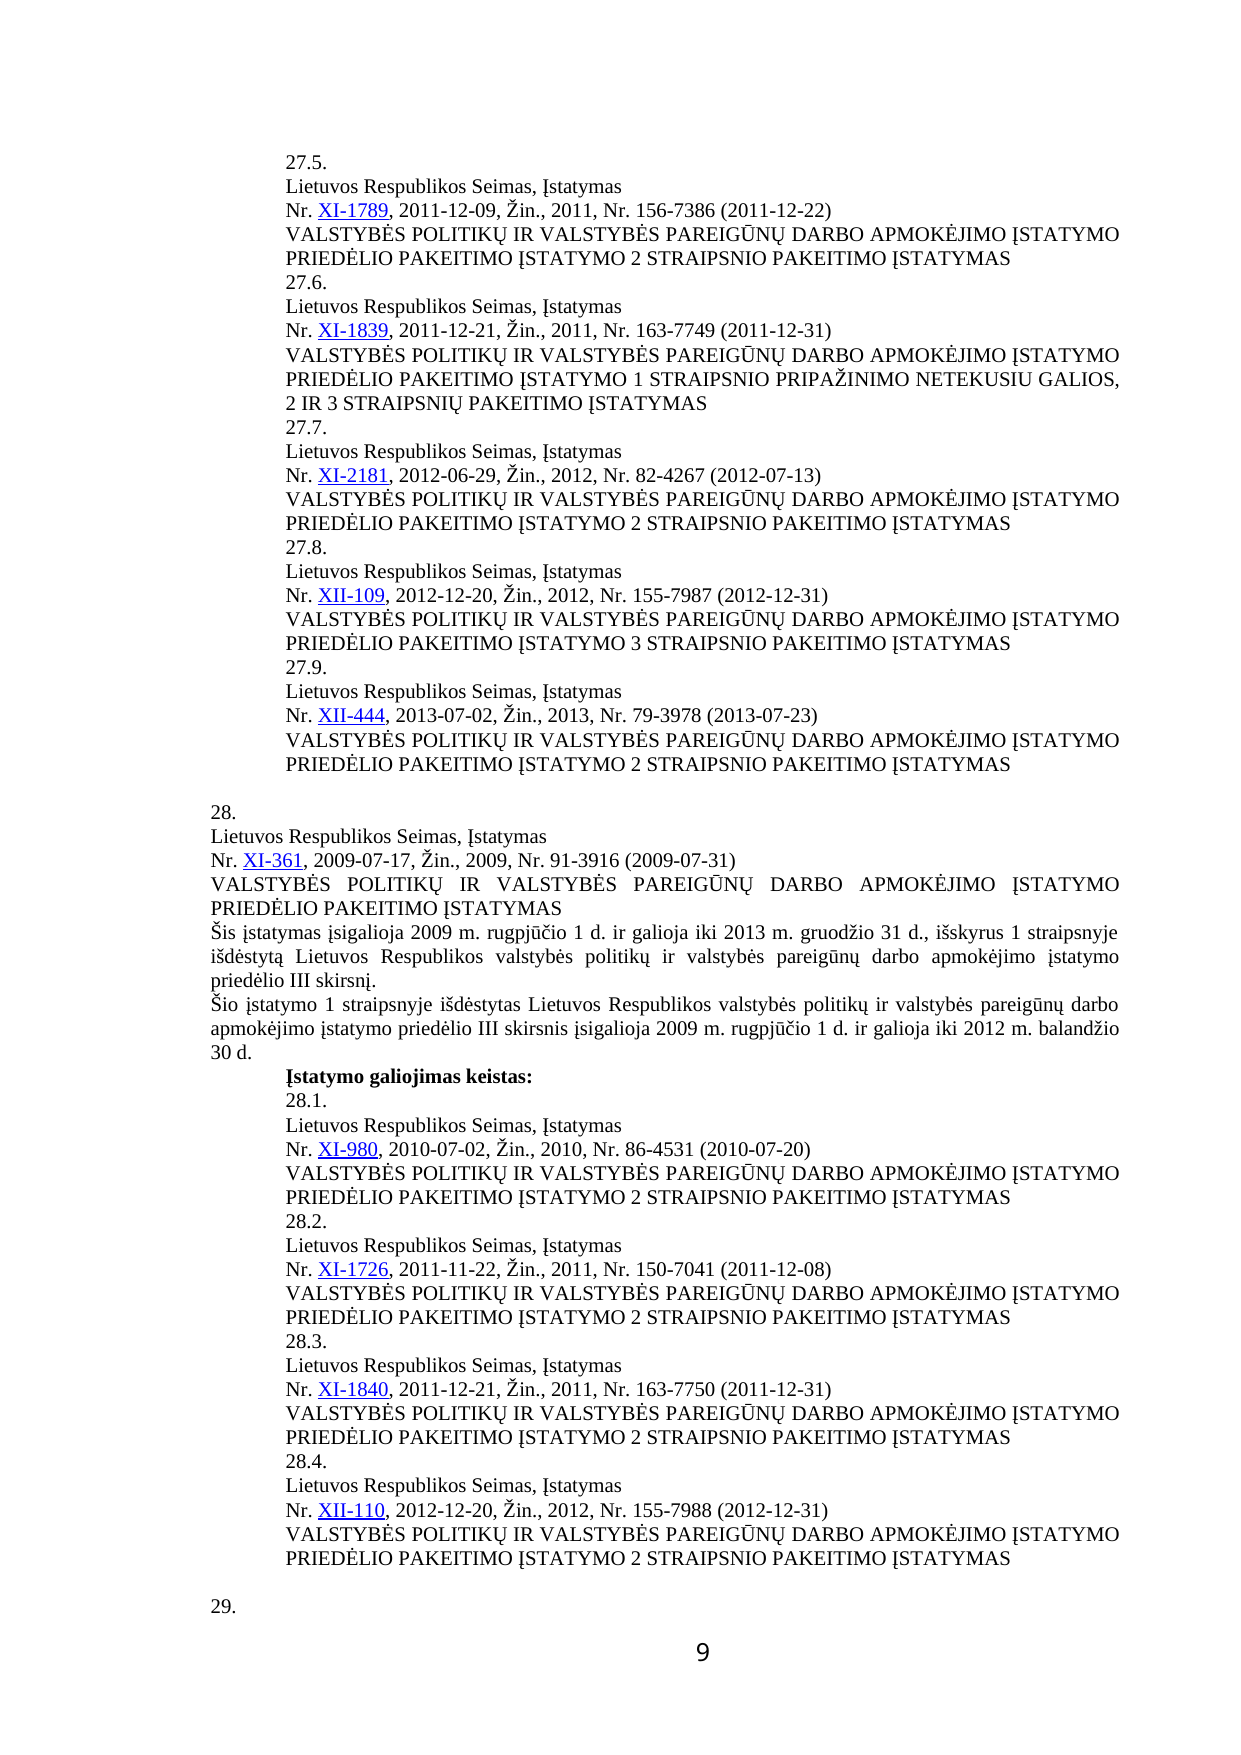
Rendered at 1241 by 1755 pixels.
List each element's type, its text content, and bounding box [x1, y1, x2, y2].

text VALSTYBĖS POLITIKŲ IR VALSTYBĖS PAREIGŪNŲ DARBO APMOKĖJIMO ĮSTATYMO PRIEDĖLIO PAKEITIMO ĮSTATYMO 2 STRAIPSNIO PAKEITIMO ĮSTATYMAS [285, 727, 1120, 776]
text Lietuvos Respublikos Seimas, Įstatymas [210, 559, 1120, 583]
text Lietuvos Respublikos Seimas, Įstatymas [210, 1233, 1120, 1257]
text Lietuvos Respublikos Seimas, Įstatymas [210, 1473, 1120, 1497]
text Šis įstatymas įsigalioja 2009 m. rugpjūčio 1 d. ir galioja iki 2013 m. gruodžio 31 d., išskyrus 1 straipsnyje išdėstytą Lietuvos Respublikos valstybės politikų ir valstybės pareigūnų darbo apmokėjimo įstatymo priedėlio III skirsnį. [210, 920, 1120, 992]
text Lietuvos Respublikos Seimas, Įstatymas [210, 824, 1120, 848]
text Nr. XI-1840, 2011-12-21, Žin., 2011, Nr. 163-7750 (2011-12-31) [210, 1377, 1120, 1401]
text Nr. XI-1839, 2011-12-21, Žin., 2011, Nr. 163-7749 (2011-12-31) [210, 318, 1120, 342]
text 27.5. [210, 150, 1120, 174]
text Nr. XII-444, 2013-07-02, Žin., 2013, Nr. 79-3978 (2013-07-23) [210, 703, 1120, 727]
text Nr. XII-109, 2012-12-20, Žin., 2012, Nr. 155-7987 (2012-12-31) [210, 583, 1120, 607]
text 27.9. [210, 655, 1120, 679]
text Lietuvos Respublikos Seimas, Įstatymas [210, 1353, 1120, 1377]
text 29. [210, 1594, 1120, 1618]
text Lietuvos Respublikos Seimas, Įstatymas [210, 679, 1120, 703]
text VALSTYBĖS POLITIKŲ IR VALSTYBĖS PAREIGŪNŲ DARBO APMOKĖJIMO ĮSTATYMO PRIEDĖLIO PAKEITIMO ĮSTATYMO 2 STRAIPSNIO PAKEITIMO ĮSTATYMAS [285, 222, 1120, 270]
text 28.3. [210, 1329, 1120, 1353]
text Lietuvos Respublikos Seimas, Įstatymas [210, 439, 1120, 463]
text 28. [210, 800, 1120, 824]
text 27.7. [210, 415, 1120, 439]
text VALSTYBĖS POLITIKŲ IR VALSTYBĖS PAREIGŪNŲ DARBO APMOKĖJIMO ĮSTATYMO PRIEDĖLIO PAKEITIMO ĮSTATYMO 2 STRAIPSNIO PAKEITIMO ĮSTATYMAS [285, 487, 1120, 535]
text 28.1. [285, 1088, 1120, 1112]
text 27.6. [210, 270, 1120, 294]
text 28.2. [210, 1209, 1120, 1233]
text 27.8. [210, 535, 1120, 559]
text Nr. XI-1726, 2011-11-22, Žin., 2011, Nr. 150-7041 (2011-12-08) [210, 1257, 1120, 1281]
text Nr. XI-361, 2009-07-17, Žin., 2009, Nr. 91-3916 (2009-07-31) [210, 848, 1120, 872]
text 28.4. [210, 1449, 1120, 1473]
text Įstatymo galiojimas keistas: [285, 1064, 1120, 1088]
text Nr. XI-2181, 2012-06-29, Žin., 2012, Nr. 82-4267 (2012-07-13) [210, 463, 1120, 487]
text VALSTYBĖS POLITIKŲ IR VALSTYBĖS PAREIGŪNŲ DARBO APMOKĖJIMO ĮSTATYMO PRIEDĖLIO PAKEITIMO ĮSTATYMO 2 STRAIPSNIO PAKEITIMO ĮSTATYMAS [285, 1161, 1120, 1209]
text Nr. XI-1789, 2011-12-09, Žin., 2011, Nr. 156-7386 (2011-12-22) [210, 198, 1120, 222]
text VALSTYBĖS POLITIKŲ IR VALSTYBĖS PAREIGŪNŲ DARBO APMOKĖJIMO ĮSTATYMO PRIEDĖLIO PAKEITIMO ĮSTATYMO 2 STRAIPSNIO PAKEITIMO ĮSTATYMAS [285, 1281, 1120, 1329]
text VALSTYBĖS POLITIKŲ IR VALSTYBĖS PAREIGŪNŲ DARBO APMOKĖJIMO ĮSTATYMO PRIEDĖLIO PAKEITIMO ĮSTATYMAS [210, 872, 1120, 920]
text VALSTYBĖS POLITIKŲ IR VALSTYBĖS PAREIGŪNŲ DARBO APMOKĖJIMO ĮSTATYMO PRIEDĖLIO PAKEITIMO ĮSTATYMO 3 STRAIPSNIO PAKEITIMO ĮSTATYMAS [285, 607, 1120, 655]
text Lietuvos Respublikos Seimas, Įstatymas [285, 1112, 1120, 1137]
text Lietuvos Respublikos Seimas, Įstatymas [210, 174, 1120, 198]
text Lietuvos Respublikos Seimas, Įstatymas [210, 294, 1120, 318]
text Šio įstatymo 1 straipsnyje išdėstytas Lietuvos Respublikos valstybės politikų ir valstybės pareigūnų darbo apmokėjimo įstatymo priedėlio III skirsnis įsigalioja 2009 m. rugpjūčio 1 d. ir galioja iki 2012 m. balandžio 30 d. [210, 992, 1120, 1064]
text Nr. XII-110, 2012-12-20, Žin., 2012, Nr. 155-7988 (2012-12-31) [210, 1497, 1120, 1522]
text VALSTYBĖS POLITIKŲ IR VALSTYBĖS PAREIGŪNŲ DARBO APMOKĖJIMO ĮSTATYMO PRIEDĖLIO PAKEITIMO ĮSTATYMO 2 STRAIPSNIO PAKEITIMO ĮSTATYMAS [285, 1401, 1120, 1449]
text VALSTYBĖS POLITIKŲ IR VALSTYBĖS PAREIGŪNŲ DARBO APMOKĖJIMO ĮSTATYMO PRIEDĖLIO PAKEITIMO ĮSTATYMO 1 STRAIPSNIO PRIPAŽINIMO NETEKUSIU GALIOS, 2 IR 3 STRAIPSNIŲ PAKEITIMO ĮSTATYMAS [285, 342, 1120, 415]
text Nr. XI-980, 2010-07-02, Žin., 2010, Nr. 86-4531 (2010-07-20) [285, 1137, 1120, 1161]
text VALSTYBĖS POLITIKŲ IR VALSTYBĖS PAREIGŪNŲ DARBO APMOKĖJIMO ĮSTATYMO PRIEDĖLIO PAKEITIMO ĮSTATYMO 2 STRAIPSNIO PAKEITIMO ĮSTATYMAS [285, 1522, 1120, 1570]
